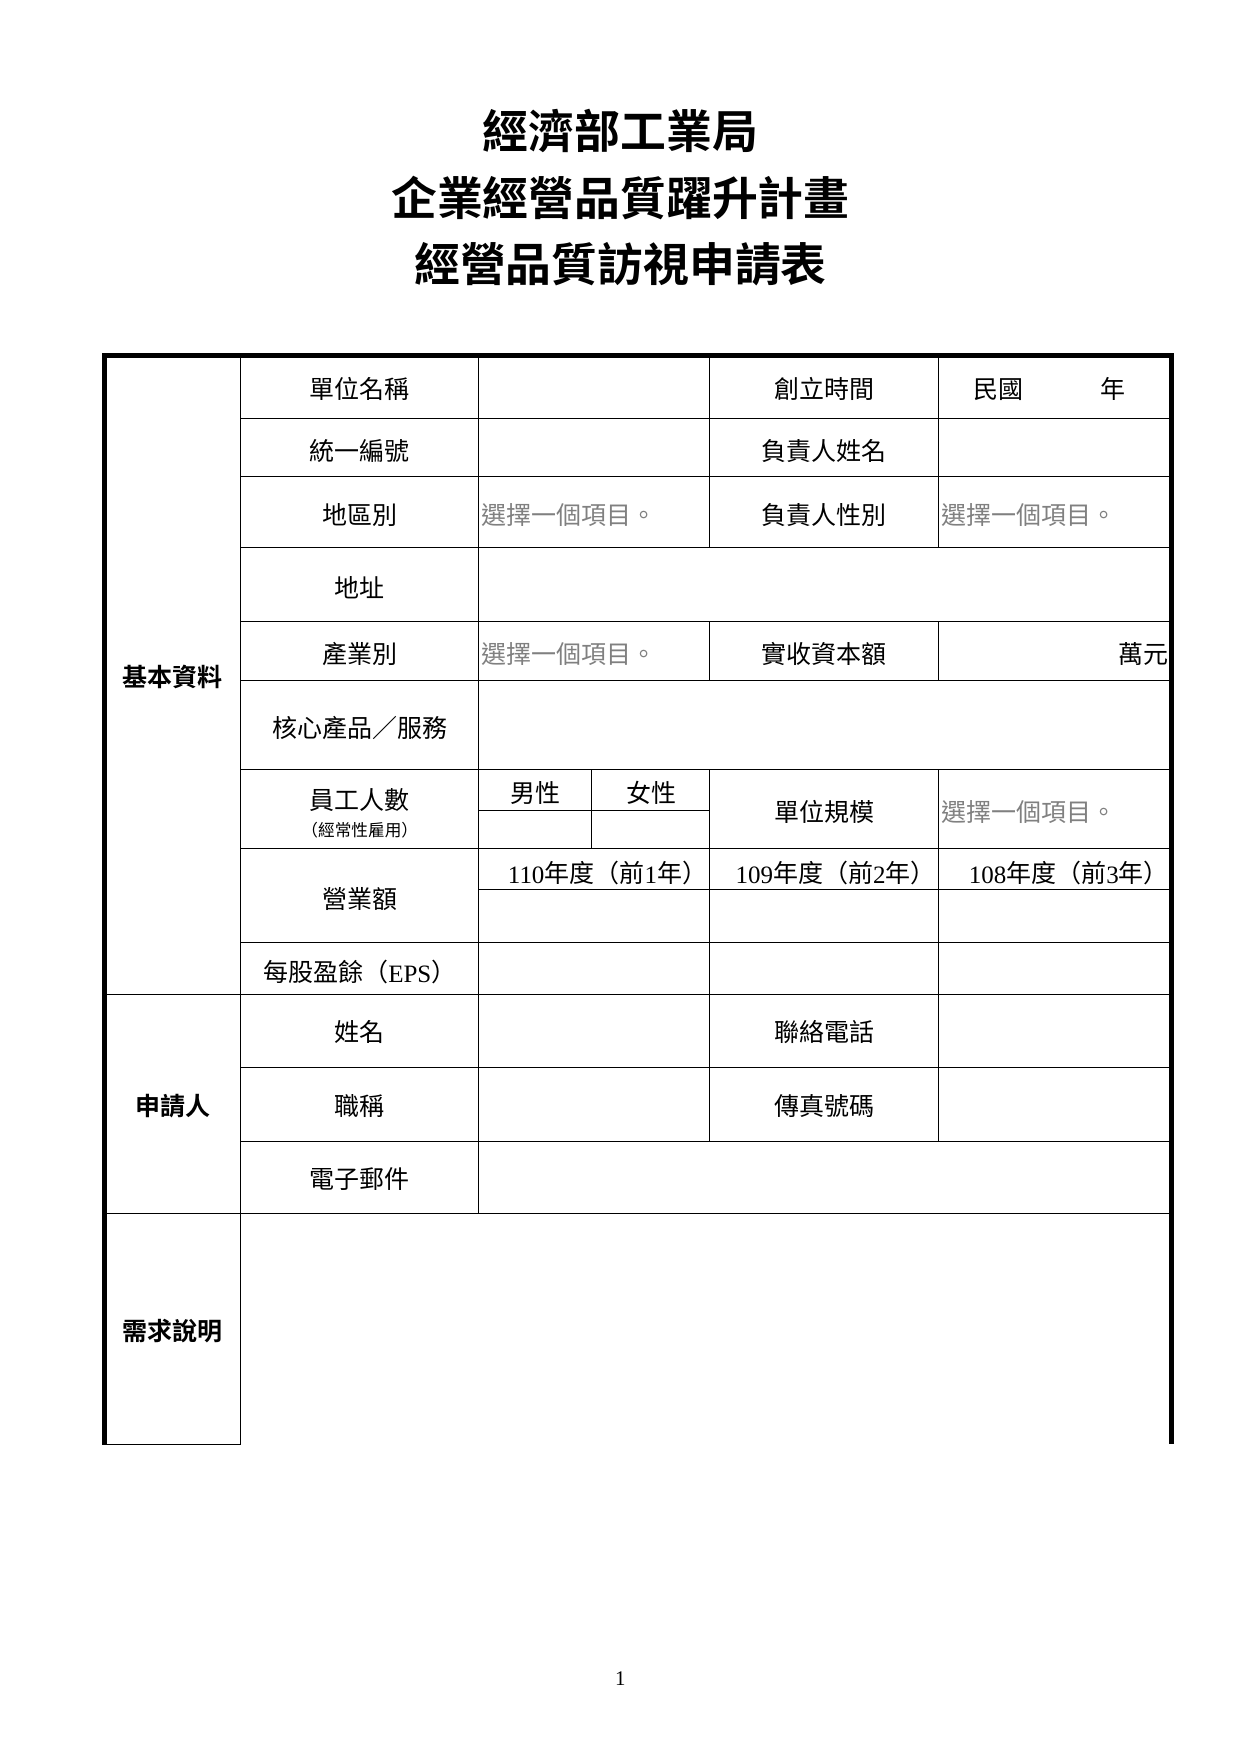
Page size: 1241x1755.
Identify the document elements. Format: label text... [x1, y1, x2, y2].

table_cell 地址 [241, 548, 478, 621]
table_cell 產業別 [241, 622, 478, 680]
table_cell 負責人姓名 [710, 419, 938, 476]
table_cell [939, 943, 1169, 994]
table_header 年 [1097, 358, 1169, 417]
table_cell 萬元 [939, 622, 1169, 680]
table_cell [241, 1214, 1169, 1444]
table_cell 單位規模 [710, 770, 938, 848]
table_cell [479, 943, 709, 994]
table_header [479, 358, 709, 417]
table_cell [939, 995, 1169, 1067]
table_cell 姓名 [241, 995, 478, 1067]
table_cell 傳真號碼 [710, 1068, 938, 1141]
table_cell 申請人 [107, 995, 240, 1213]
table_cell [939, 890, 1169, 942]
table_cell [479, 681, 1169, 769]
table_cell 選擇一個項目。 [479, 622, 709, 680]
table_cell 109年度（前2年） [710, 849, 938, 889]
table_cell 統一編號 [241, 419, 478, 476]
table_cell [479, 419, 709, 476]
table_cell 108年度（前3年） [939, 849, 1169, 889]
table_header 基本資料 [107, 358, 240, 994]
table_cell 每股盈餘（EPS） [241, 943, 478, 994]
table_cell [479, 1068, 709, 1141]
table_cell 男性 [479, 770, 591, 810]
table_cell 職稱 [241, 1068, 478, 1141]
text 經營品質訪視申請表 [151, 228, 1089, 295]
table_cell [479, 890, 709, 942]
table_cell 選擇一個項目。 [939, 477, 1169, 547]
table_cell 聯絡電話 [710, 995, 938, 1067]
table_cell 女性 [592, 770, 709, 810]
table_cell 選擇一個項目。 [939, 770, 1169, 848]
table_cell [939, 1068, 1169, 1141]
table_cell 需求說明 [107, 1214, 240, 1444]
table_cell 地區別 [241, 477, 478, 547]
table_header [1026, 358, 1097, 417]
table_cell [479, 548, 1169, 621]
table_header 單位名稱 [241, 358, 478, 417]
table_cell [479, 811, 591, 848]
text 經濟部工業局 [151, 96, 1089, 162]
table_cell 實收資本額 [710, 622, 938, 680]
table_cell 選擇一個項目。 [479, 477, 709, 547]
table_cell [939, 419, 1169, 476]
table_cell 核心產品／服務 [241, 681, 478, 769]
table_cell 電子郵件 [241, 1142, 478, 1213]
table_cell 負責人性別 [710, 477, 938, 547]
table_cell [710, 890, 938, 942]
table_cell 110年度（前1年） [479, 849, 709, 889]
table_cell [710, 943, 938, 994]
table_cell 員工人數 （經常性雇用） [241, 770, 478, 848]
table_cell [592, 811, 709, 848]
table_header 創立時間 [710, 358, 938, 417]
table_header 民國 [939, 358, 1026, 417]
table_cell [479, 995, 709, 1067]
table_cell [479, 1142, 1169, 1213]
text 企業經營品質躍升計畫 [151, 162, 1089, 228]
table_cell 營業額 [241, 849, 478, 942]
